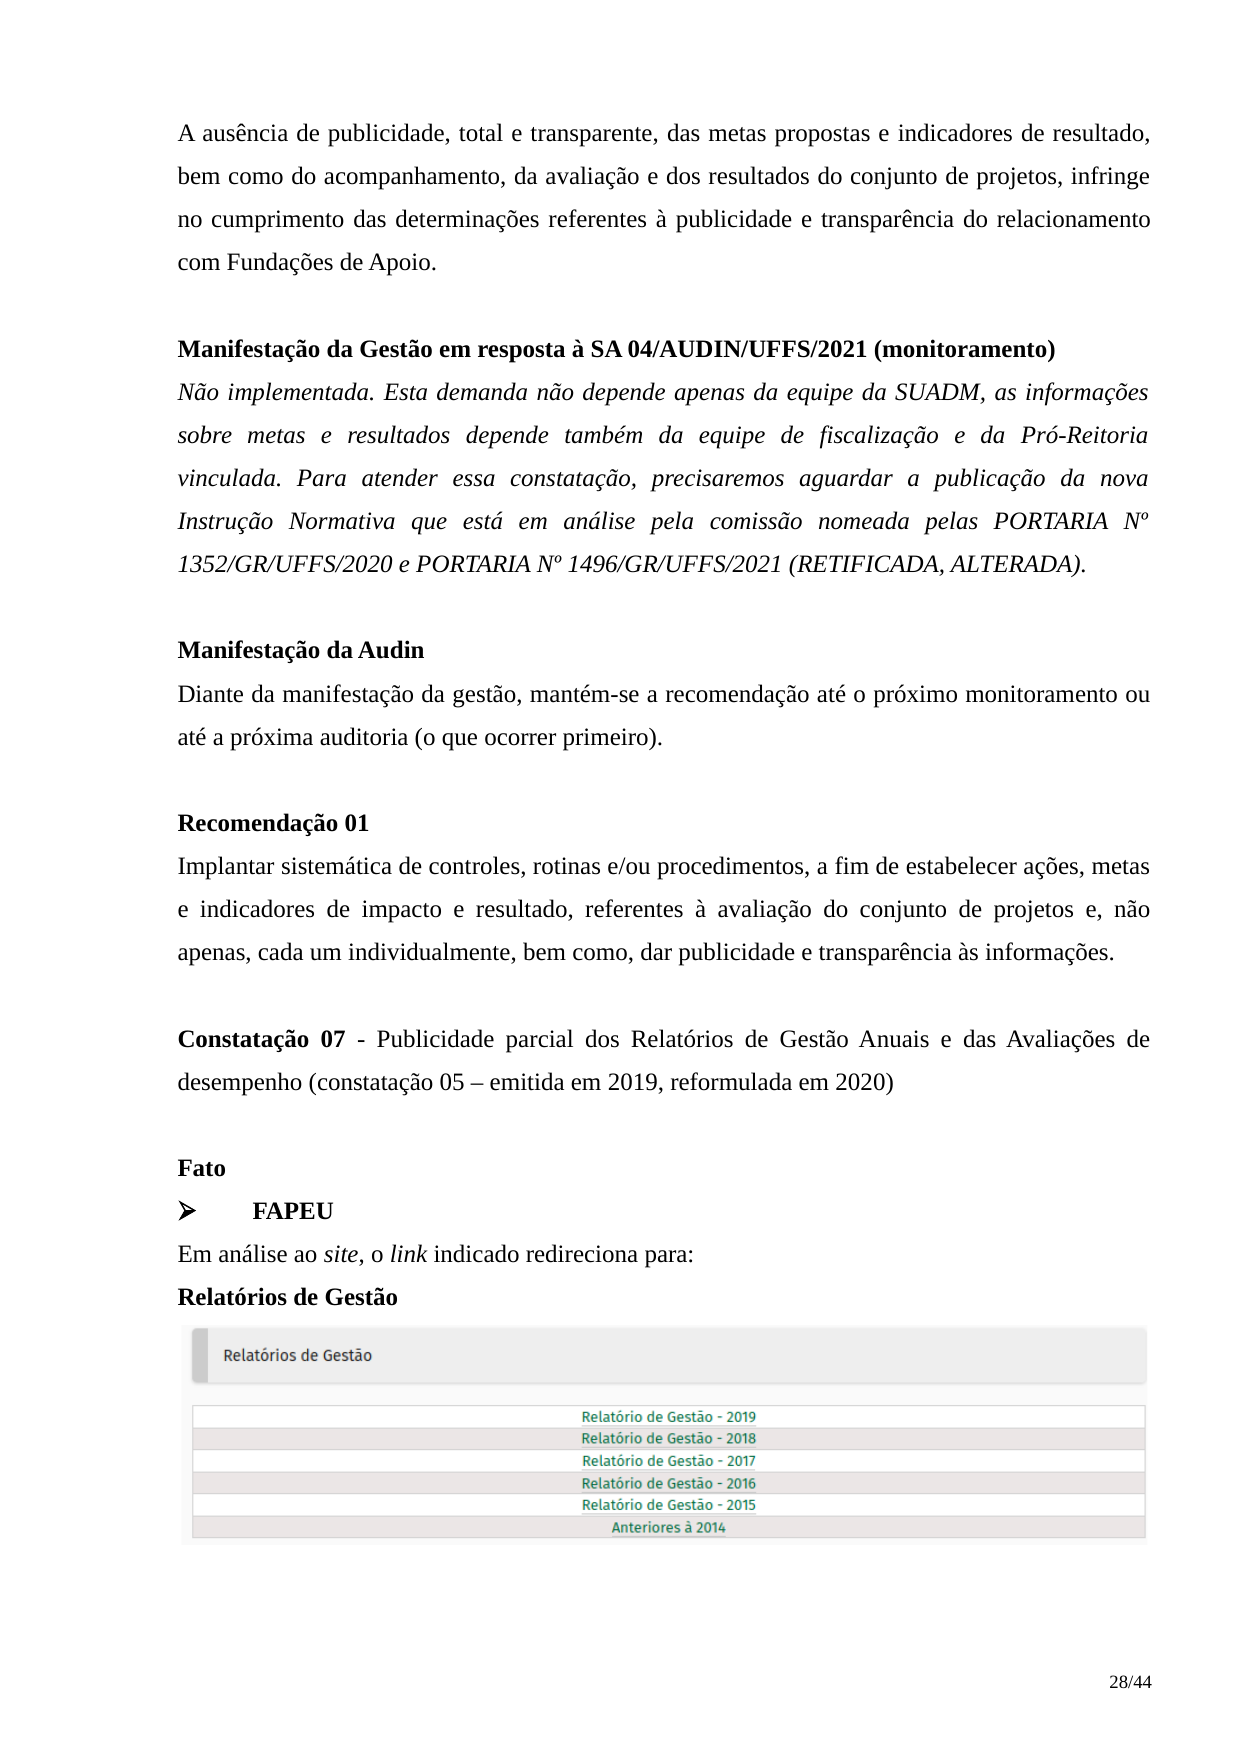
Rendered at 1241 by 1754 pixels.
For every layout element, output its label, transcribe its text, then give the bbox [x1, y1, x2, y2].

text Manifestação da Gestão em resposta à SA 04/AUDIN/UFFS/2021 (monitoramento) [177, 334, 1152, 362]
text A ausência de publicidade, total e transparente, das metas propostas e indicadores de resultado, bem como do acompanhamento, da avaliação e dos resultados do conjunto de projetos, infringe no cumprimento das determinações referentes à publicidade e transparência do relacionamento com Fundações de Apoio. [177, 118, 1152, 276]
text Recomendação 01 [177, 808, 1152, 837]
text Em análise ao site, o link indicado redireciona para: [177, 1239, 1152, 1268]
text Fato [177, 1153, 1152, 1182]
text Relatórios de Gestão [177, 1282, 1152, 1311]
picture [181, 1325, 1148, 1545]
text Constatação 07 - Publicidade parcial dos Relatórios de Gestão Anuais e das Avaliações de desempenho (constatação 05 – emitida em 2019, reformulada em 2020) [177, 1024, 1152, 1096]
text Diante da manifestação da gestão, mantém-se a recomendação até o próximo monitoramento ou até a próxima auditoria (o que ocorrer primeiro). [177, 679, 1152, 751]
text Não implementada. Esta demanda não depende apenas da equipe da SUADM, as informações sobre metas e resultados depende também da equipe de fiscalização e da Pró-Reitoria vinculada. Para atender essa constatação, precisaremos aguardar a publicação da nova Instrução Normativa que está em análise pela comissão nomeada pelas PORTARIA Nº 1352/GR/UFFS/2020 e PORTARIA Nº 1496/GR/UFFS/2021 (RETIFICADA, ALTERADA). [177, 377, 1152, 578]
list FAPEU [177, 1196, 1152, 1225]
text Manifestação da Audin [177, 636, 1152, 664]
text Implantar sistemática de controles, rotinas e/ou procedimentos, a fim de estabelecer ações, metas e indicadores de impacto e resultado, referentes à avaliação do conjunto de projetos e, não apenas, cada um individualmente, bem como, dar publicidade e transparência às informações. [177, 851, 1152, 966]
